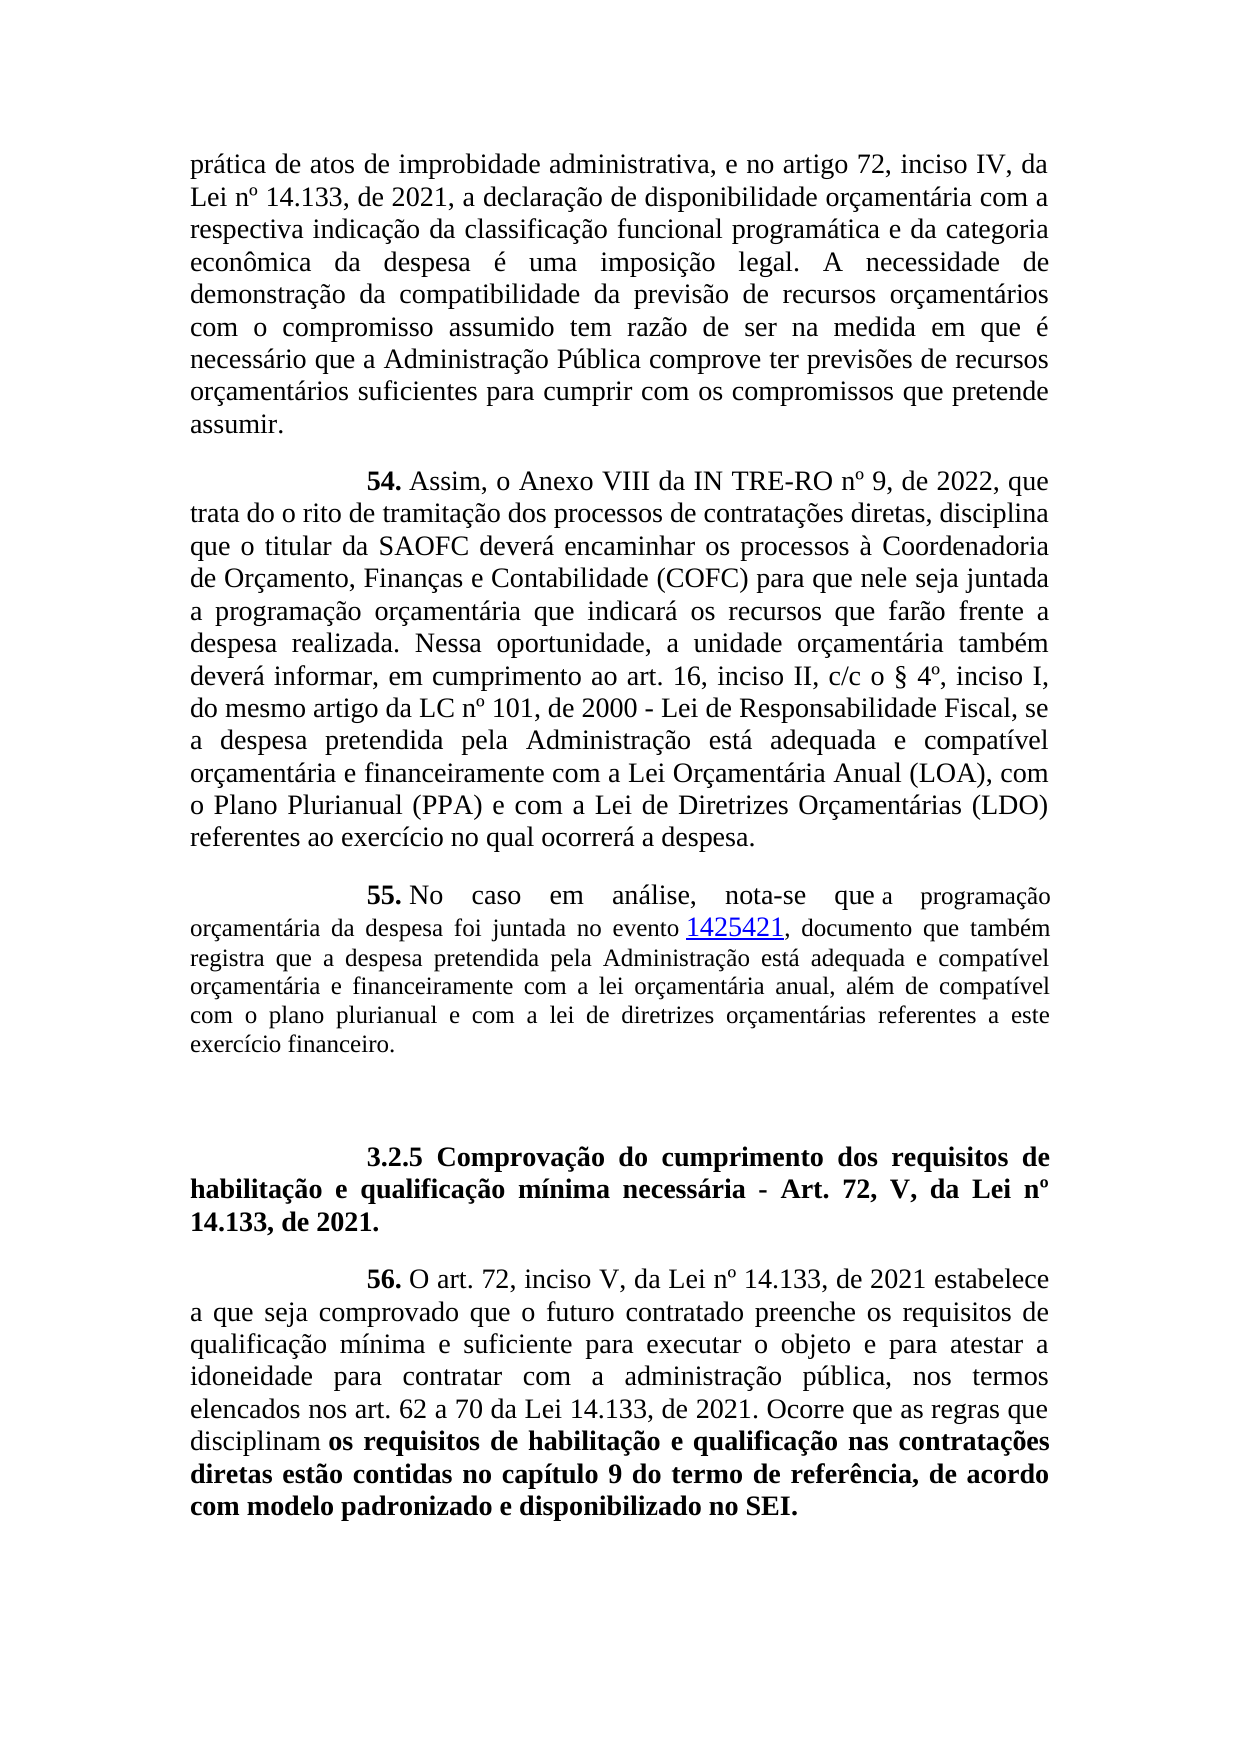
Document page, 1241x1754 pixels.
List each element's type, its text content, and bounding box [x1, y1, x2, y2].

text prática de atos de improbidade administrativa, e no artigo 72, inciso IV, da Lei nº 14.133, de 2021, a declaração de disponibilidade orçamentária com a respectiva indicação da classificação funcional programática e da categoria econômica da despesa é uma imposição legal. A necessidade de demonstração da compatibilidade da previsão de recursos orçamentários com o compromisso assumido tem razão de ser na medida em que é necessário que a Administração Pública comprove ter previsões de recursos orçamentários suficientes para cumprir com os compromissos que pretende assumir. [190, 148, 1051, 439]
text 3.2.5 Comprovação do cumprimento dos requisitos de habilitação e qualificação mínima necessária - Art. 72, V, da Lei nº 14.133, de 2021. [190, 1140, 1051, 1237]
text 54. Assim, o Anexo VIII da IN TRE-RO nº 9, de 2022, que trata do o rito de tramitação dos processos de contratações diretas, disciplina que o titular da SAOFC deverá encaminhar os processos à Coordenadoria de Orçamento, Finanças e Contabilidade (COFC) para que nele seja juntada a programação orçamentária que indicará os recursos que farão frente a despesa realizada. Nessa oportunidade, a unidade orçamentária também deverá informar, em cumprimento ao art. 16, inciso II, c/c o § 4º, inciso I, do mesmo artigo da LC nº 101, de 2000 - Lei de Responsabilidade Fiscal, se a despesa pretendida pela Administração está adequada e compatível orçamentária e financeiramente com a Lei Orçamentária Anual (LOA), com o Plano Plurianual (PPA) e com a Lei de Diretrizes Orçamentárias (LDO) referentes ao exercício no qual ocorrerá a despesa. [190, 464, 1051, 853]
text 56. O art. 72, inciso V, da Lei nº 14.133, de 2021 estabelece a que seja comprovado que o futuro contratado preenche os requisitos de qualificação mínima e suficiente para executar o objeto e para atestar a idoneidade para contratar com a administração pública, nos termos elencados nos art. 62 a 70 da Lei 14.133, de 2021. Ocorre que as regras que disciplinam os requisitos de habilitação e qualificação nas contratações diretas estão contidas no capítulo 9 do termo de referência, de acordo com modelo padronizado e disponibilizado no SEI. [190, 1262, 1051, 1521]
text 55. No caso em análise, nota-se que a programação orçamentária da despesa foi juntada no evento 1425421, documento que também registra que a despesa pretendida pela Administração está adequada e compatível orçamentária e financeiramente com a lei orçamentária anual, além de compatível com o plano plurianual e com a lei de diretrizes orçamentárias referentes a este exercício financeiro. [190, 878, 1051, 1058]
